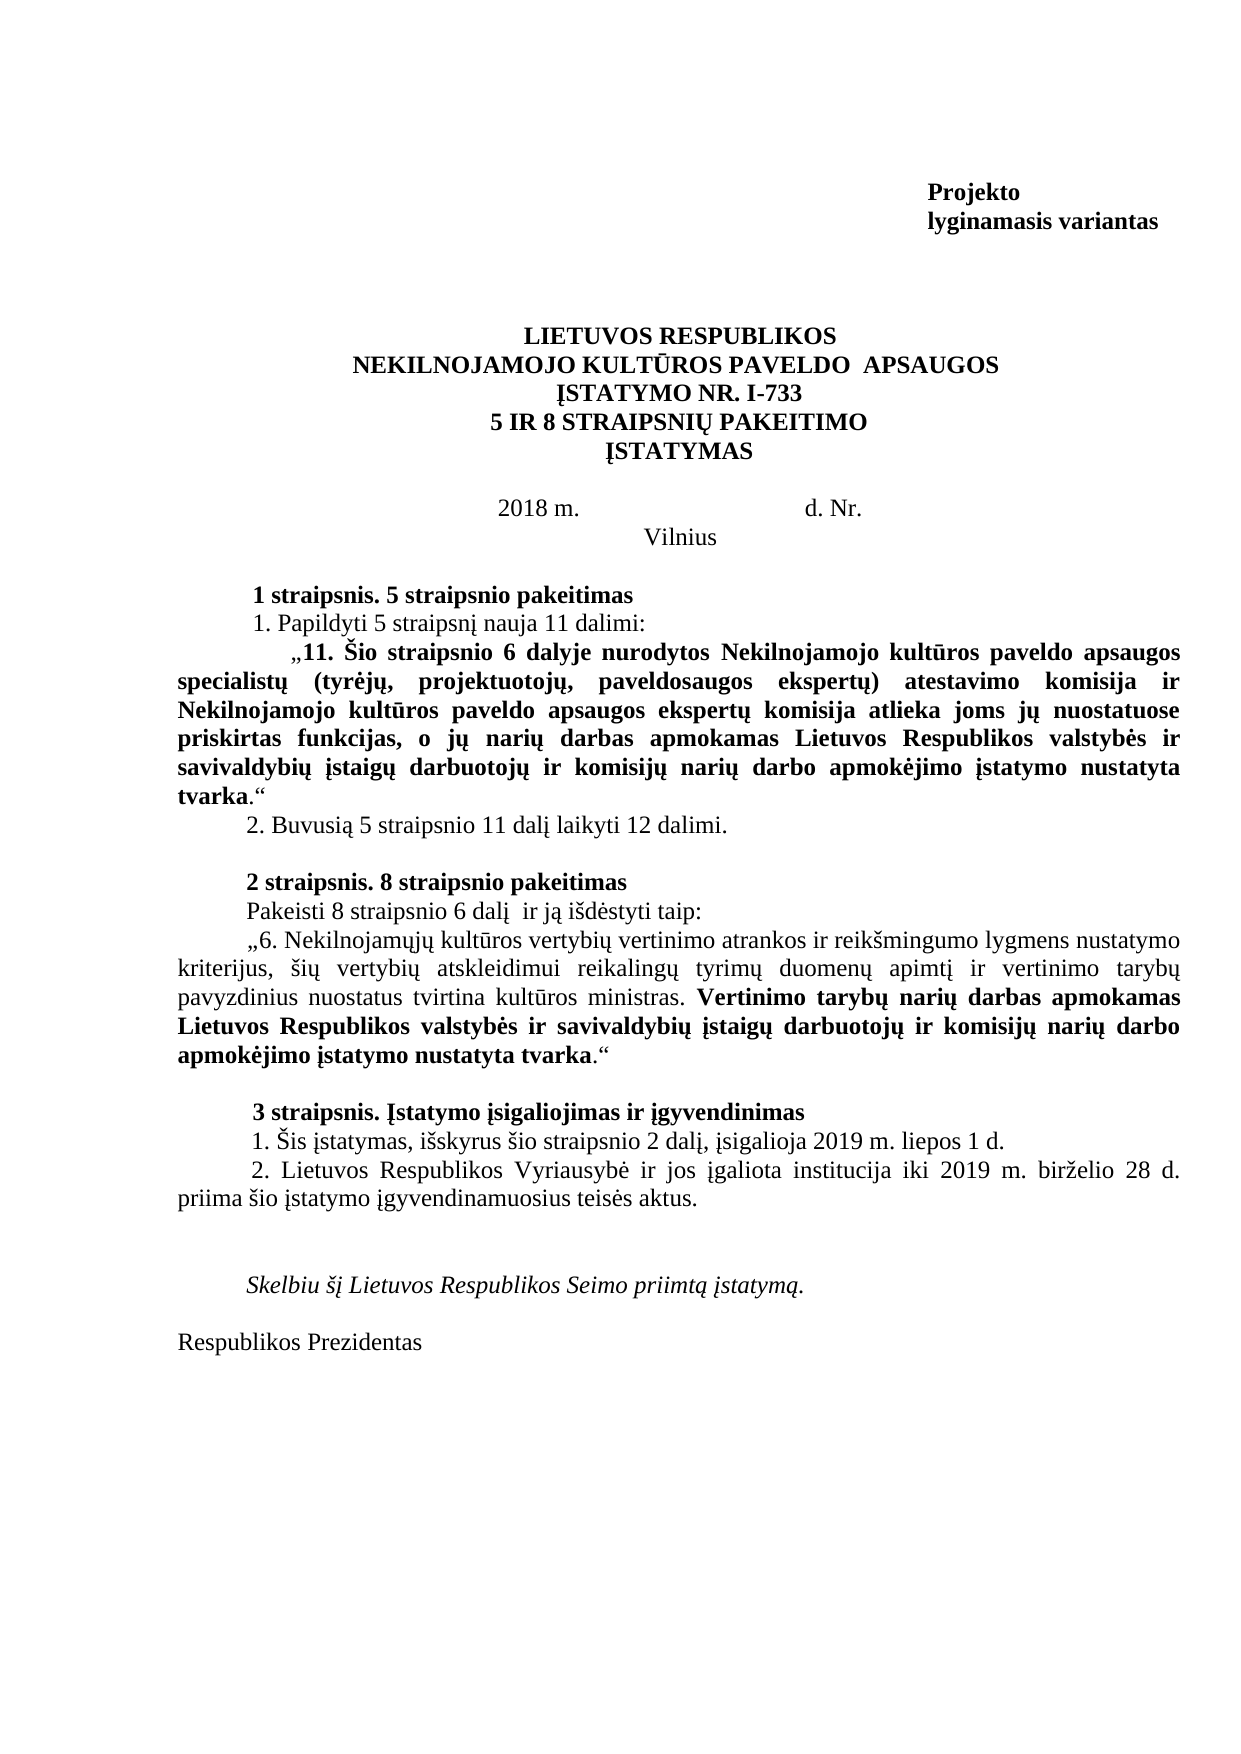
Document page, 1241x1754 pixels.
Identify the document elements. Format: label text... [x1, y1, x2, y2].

table_header Lietuvos respublikos nekilnojamojo kultūros paveldo apsaugos ĮSTATYMO nr. i-733 5 ir 8 straipsnių pakeitimo įstatymas [178, 264, 1182, 465]
text Projekto [177, 177, 1181, 206]
text Pakeisti 8 straipsnio 6 dalį ir ją išdėstyti taip: [177, 896, 1181, 925]
text 2. Lietuvos Respublikos Vyriausybė ir jos įgaliota institucija iki 2019 m. birželio 28 d. priima šio įstatymo įgyvendinamuosius teisės aktus. [177, 1155, 1181, 1212]
text Respublikos Prezidentas [177, 1327, 1181, 1356]
text 2. Buvusią 5 straipsnio 11 dalį laikyti 12 dalimi. [177, 810, 1181, 838]
text „11. Šio straipsnio 6 dalyje nurodytos Nekilnojamojo kultūros paveldo apsaugos specialistų (tyrėjų, projektuotojų, paveldosaugos ekspertų) atestavimo komisija ir Nekilnojamojo kultūros paveldo apsaugos ekspertų komisija atlieka joms jų nuostatuose priskirtas funkcijas, o jų narių darbas apmokamas Lietuvos Respublikos valstybės ir savivaldybių įstaigų darbuotojų ir komisijų narių darbo apmokėjimo įstatymo nustatyta tvarka.“ [177, 637, 1181, 810]
text 2 straipsnis. 8 straipsnio pakeitimas [177, 867, 1181, 896]
text 3 straipsnis. Įstatymo įsigaliojimas ir įgyvendinimas [177, 1097, 1181, 1126]
table_cell Vilnius [178, 522, 1182, 580]
text 1. Papildyti 5 straipsnį nauja 11 dalimi: [177, 608, 1181, 637]
text Skelbiu šį Lietuvos Respublikos Seimo priimtą įstatymą. [177, 1270, 1181, 1298]
text „6. Nekilnojamųjų kultūros vertybių vertinimo atrankos ir reikšmingumo lygmens nustatymo kriterijus, šių vertybių atskleidimui reikalingų tyrimų duomenų apimtį ir vertinimo tarybų pavyzdinius nuostatus tvirtina kultūros ministras. Vertinimo tarybų narių darbas apmokamas Lietuvos Respublikos valstybės ir savivaldybių įstaigų darbuotojų ir komisijų narių darbo apmokėjimo įstatymo nustatyta tvarka.“ [177, 925, 1181, 1068]
text 1. Šis įstatymas, išskyrus šio straipsnio 2 dalį, įsigalioja 2019 m. liepos 1 d. [177, 1126, 1181, 1155]
table_header 2018 m. d. Nr. [178, 494, 1182, 522]
text lyginamasis variantas [177, 206, 1181, 235]
text 1 straipsnis. 5 straipsnio pakeitimas [177, 580, 1181, 608]
